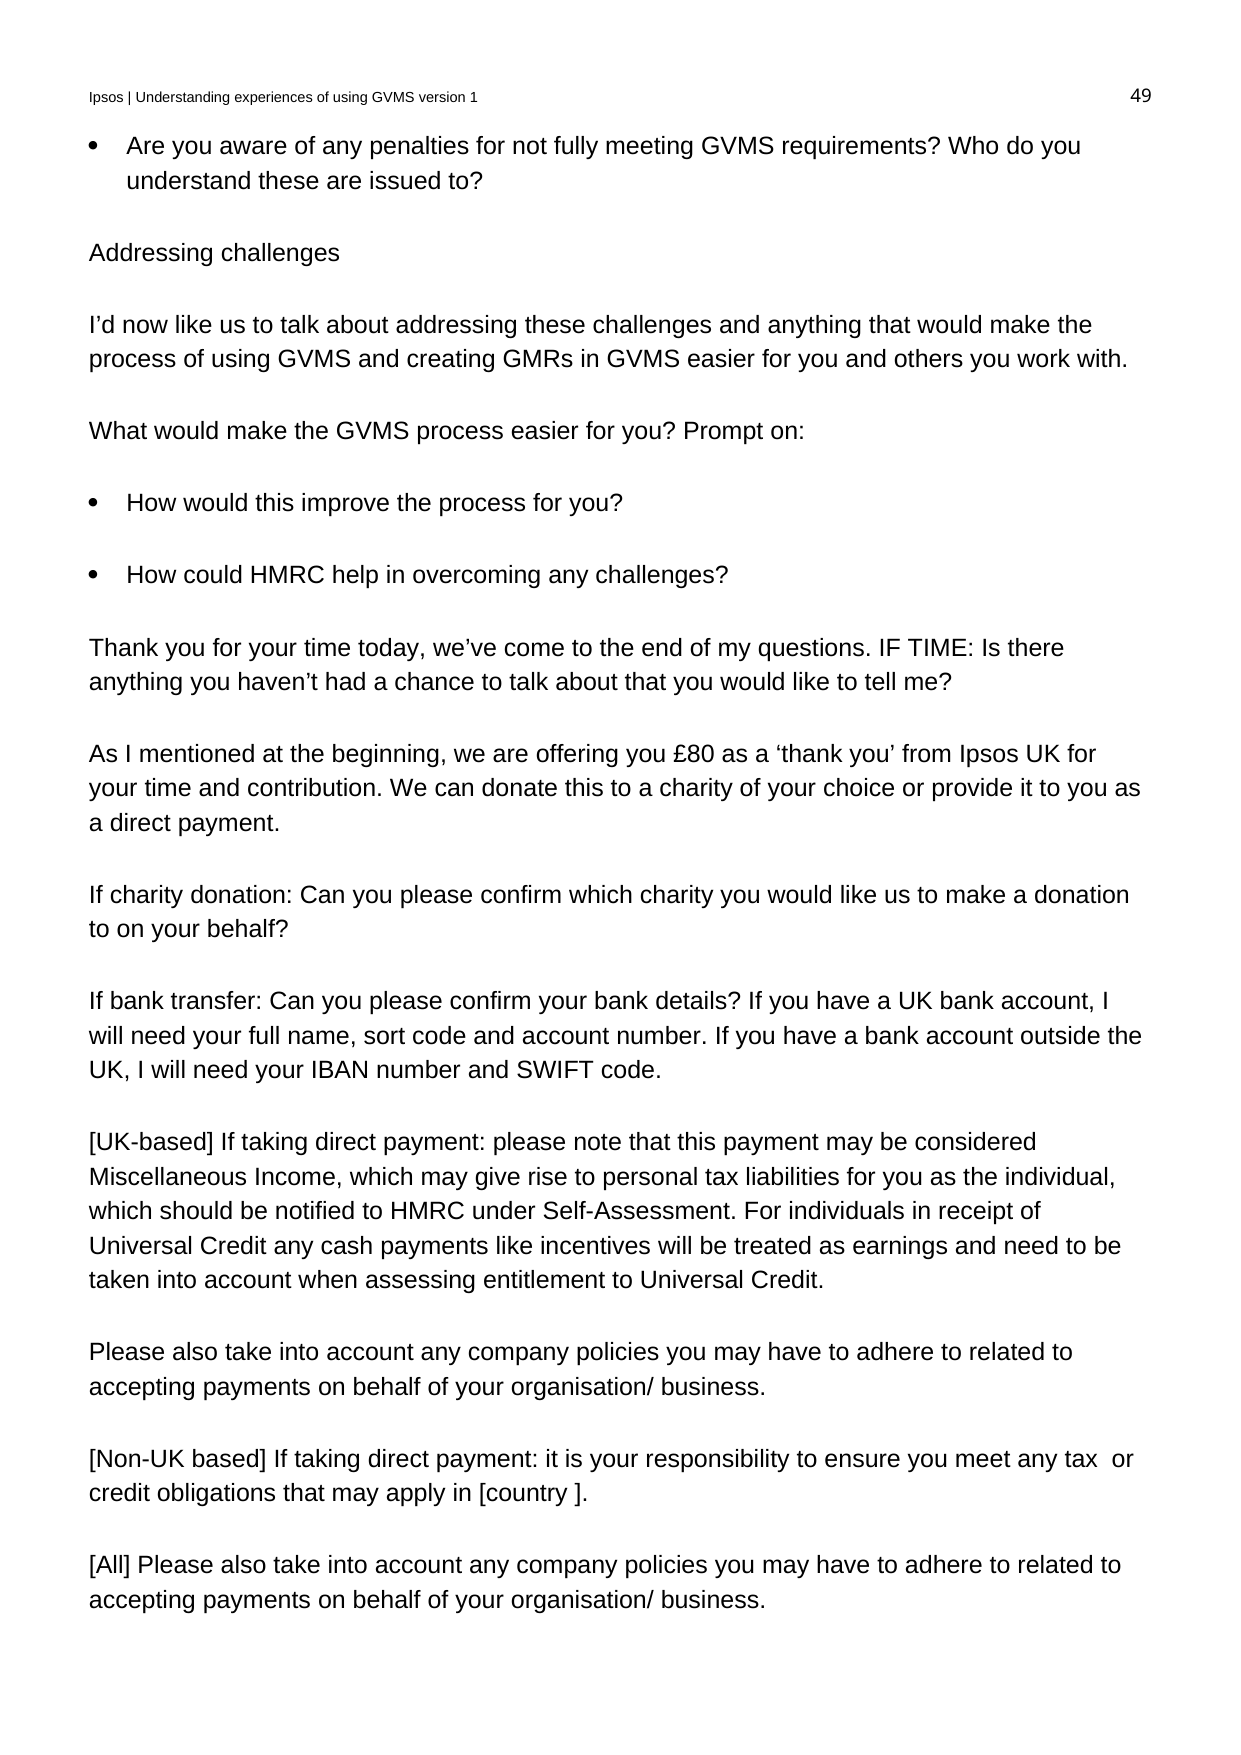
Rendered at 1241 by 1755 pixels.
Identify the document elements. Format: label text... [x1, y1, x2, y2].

text If charity donation: Can you please confirm which charity you would like us to make a donation to on your behalf? [89, 880, 1152, 943]
text [UK-based] If taking direct payment: please note that this payment may be considered Miscellaneous Income, which may give rise to personal tax liabilities for you as the individual, which should be notified to HMRC under Self-Assessment. For individuals in receipt of Universal Credit any cash payments like incentives will be treated as earnings and need to be taken into account when assessing entitlement to Universal Credit. [89, 1127, 1152, 1294]
text [All] Please also take into account any company policies you may have to adhere to related to accepting payments on behalf of your organisation/ business. [89, 1550, 1152, 1613]
text Please also take into account any company policies you may have to adhere to related to accepting payments on behalf of your organisation/ business. [89, 1337, 1152, 1400]
text I’d now like us to talk about addressing these challenges and anything that would make the process of using GVMS and creating GMRs in GVMS easier for you and others you work with. [89, 310, 1152, 373]
text If bank transfer: Can you please confirm your bank details? If you have a UK bank account, I will need your full name, sort code and account number. If you have a bank account outside the UK, I will need your IBAN number and SWIFT code. [89, 986, 1152, 1084]
list Are you aware of any penalties for not fully meeting GVMS requirements? Who do you understand these are issued to? [89, 131, 1152, 195]
list How would this improve the process for you? [89, 488, 1152, 517]
text Thank you for your time today, we’ve come to the end of my questions. IF TIME: Is there anything you haven’t had a chance to talk about that you would like to tell me? [89, 632, 1152, 696]
text [Non-UK based] If taking direct payment: it is your responsibility to ensure you meet any tax or credit obligations that may apply in [country ]. [89, 1444, 1152, 1507]
list How could HMRC help in overcoming any challenges? [89, 560, 1152, 589]
text What would make the GVMS process easier for you? Prompt on: [89, 416, 1152, 445]
text Addressing challenges [89, 238, 1152, 267]
text As I mentioned at the beginning, we are offering you £80 as a ‘thank you’ from Ipsos UK for your time and contribution. We can donate this to a charity of your choice or provide it to you as a direct payment. [89, 739, 1152, 837]
